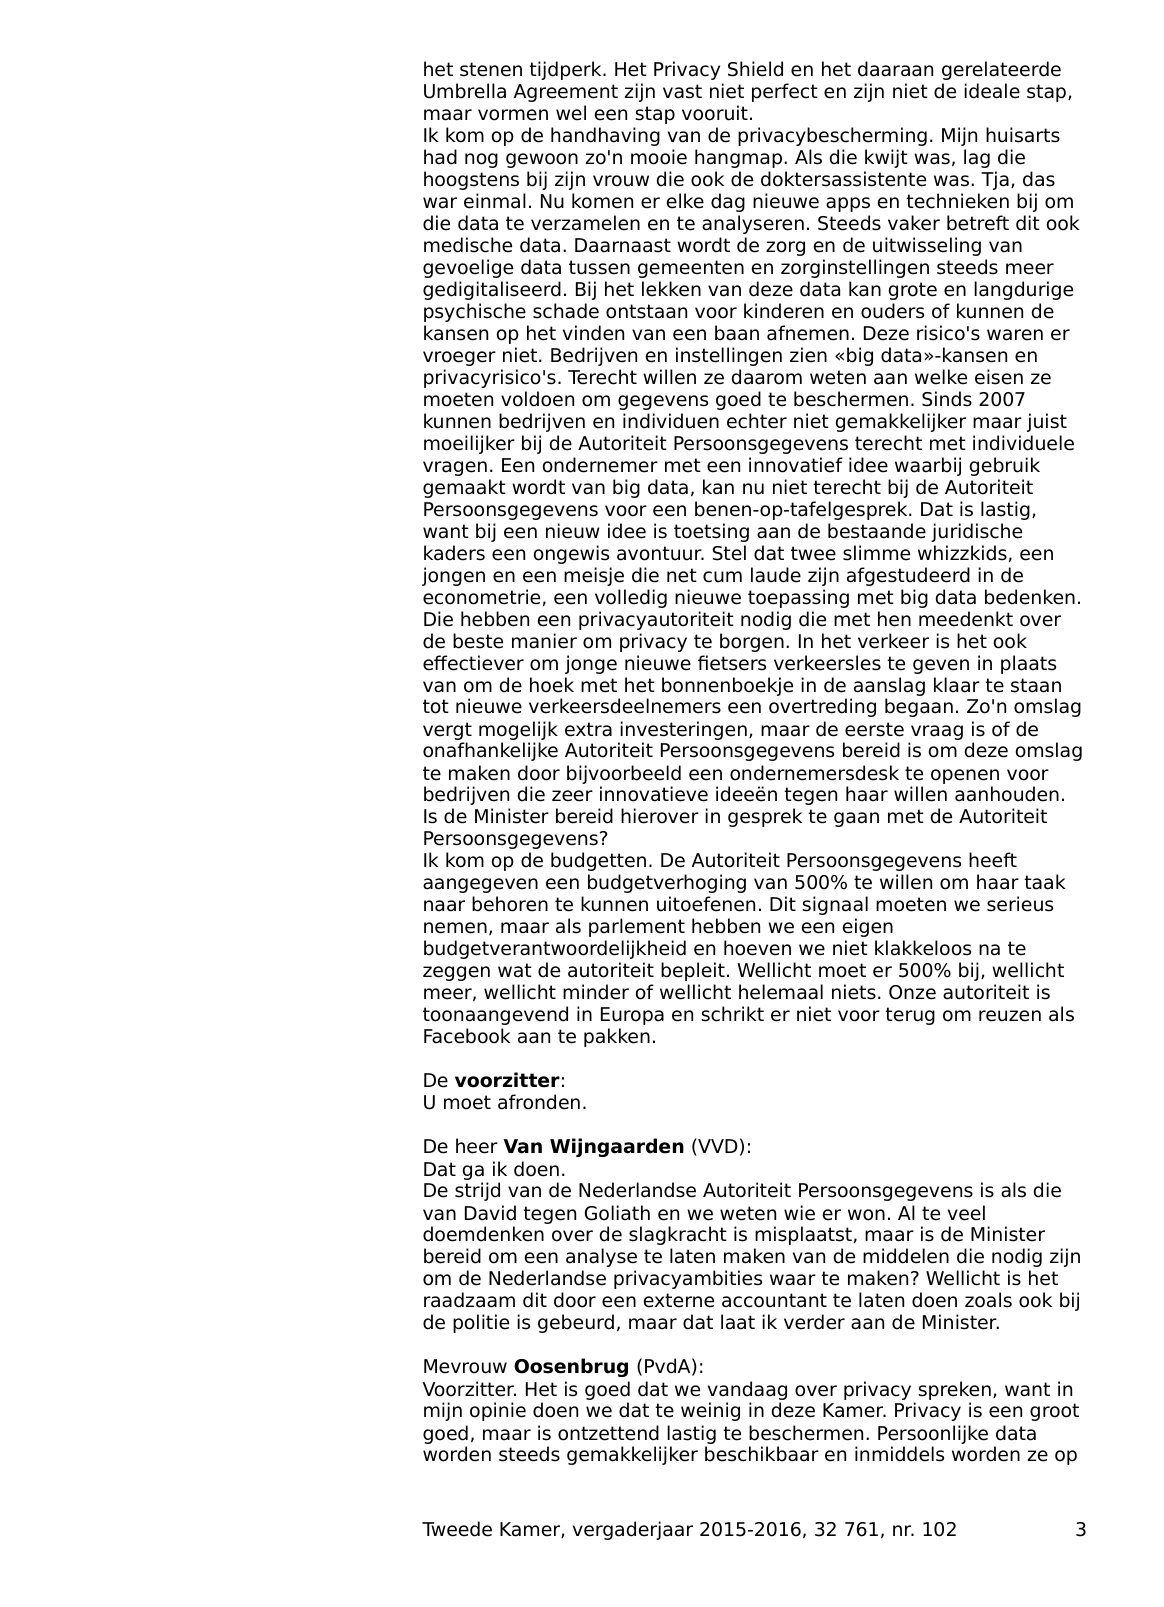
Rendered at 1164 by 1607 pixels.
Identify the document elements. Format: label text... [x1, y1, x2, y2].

text het stenen tijdperk. Het Privacy Shield en het daaraan gerelateerde Umbrella Agreement zijn vast niet perfect en zijn niet de ideale stap, maar vormen wel een stap vooruit. [422, 59, 1087, 125]
text Mevrouw Oosenbrug (PvdA): [422, 1356, 1087, 1378]
text De voorzitter: [422, 1070, 1087, 1092]
text Ik kom op de budgetten. De Autoriteit Persoonsgegevens heeft aangegeven een budgetverhoging van 500% te willen om haar taak naar behoren te kunnen uitoefenen. Dit signaal moeten we serieus nemen, maar als parlement hebben we een eigen budgetverantwoordelijkheid en hoeven we niet klakkeloos na te zeggen wat de autoriteit bepleit. Wellicht moet er 500% bij, wellicht meer, wellicht minder of wellicht helemaal niets. Onze autoriteit is toonaangevend in Europa en schrikt er niet voor terug om reuzen als Facebook aan te pakken. [422, 850, 1087, 1048]
text Voorzitter. Het is goed dat we vandaag over privacy spreken, want in mijn opinie doen we dat te weinig in deze Kamer. Privacy is een groot goed, maar is ontzettend lastig te beschermen. Persoonlijke data worden steeds gemakkelijker beschikbaar en inmiddels worden ze op [422, 1378, 1087, 1466]
text De strijd van de Nederlandse Autoriteit Persoonsgegevens is als die van David tegen Goliath en we weten wie er won. Al te veel doemdenken over de slagkracht is misplaatst, maar is de Minister bereid om een analyse te laten maken van de middelen die nodig zijn om de Nederlandse privacyambities waar te maken? Wellicht is het raadzaam dit door een externe accountant te laten doen zoals ook bij de politie is gebeurd, maar dat laat ik verder aan de Minister. [422, 1180, 1087, 1334]
text U moet afronden. [422, 1092, 1087, 1114]
text Dat ga ik doen. [422, 1158, 1087, 1180]
text De heer Van Wijngaarden (VVD): [422, 1136, 1087, 1158]
text Ik kom op de handhaving van de privacybescherming. Mijn huisarts had nog gewoon zo'n mooie hangmap. Als die kwijt was, lag die hoogstens bij zijn vrouw die ook de doktersassistente was. Tja, das war einmal. Nu komen er elke dag nieuwe apps en technieken bij om die data te verzamelen en te analyseren. Steeds vaker betreft dit ook medische data. Daarnaast wordt de zorg en de uitwisseling van gevoelige data tussen gemeenten en zorginstellingen steeds meer gedigitaliseerd. Bij het lekken van deze data kan grote en langdurige psychische schade ontstaan voor kinderen en ouders of kunnen de kansen op het vinden van een baan afnemen. Deze risico's waren er vroeger niet. Bedrijven en instellingen zien «big data»-kansen en privacyrisico's. Terecht willen ze daarom weten aan welke eisen ze moeten voldoen om gegevens goed te beschermen. Sinds 2007 kunnen bedrijven en individuen echter niet gemakkelijker maar juist moeilijker bij de Autoriteit Persoonsgegevens terecht met individuele vragen. Een ondernemer met een innovatief idee waarbij gebruik gemaakt wordt van big data, kan nu niet terecht bij de Autoriteit Persoonsgegevens voor een benen-op-tafelgesprek. Dat is lastig, want bij een nieuw idee is toetsing aan de bestaande juridische kaders een ongewis avontuur. Stel dat twee slimme whizzkids, een jongen en een meisje die net cum laude zijn afgestudeerd in de econometrie, een volledig nieuwe toepassing met big data bedenken. Die hebben een privacyautoriteit nodig die met hen meedenkt over de beste manier om privacy te borgen. In het verkeer is het ook effectiever om jonge nieuwe fietsers verkeersles te geven in plaats van om de hoek met het bonnenboekje in de aanslag klaar te staan tot nieuwe verkeersdeelnemers een overtreding begaan. Zo'n omslag vergt mogelijk extra investeringen, maar de eerste vraag is of de onafhankelijke Autoriteit Persoonsgegevens bereid is om deze omslag te maken door bijvoorbeeld een ondernemersdesk te openen voor bedrijven die zeer innovatieve ideeën tegen haar willen aanhouden. Is de Minister bereid hierover in gesprek te gaan met de Autoriteit Persoonsgegevens? [422, 125, 1087, 850]
